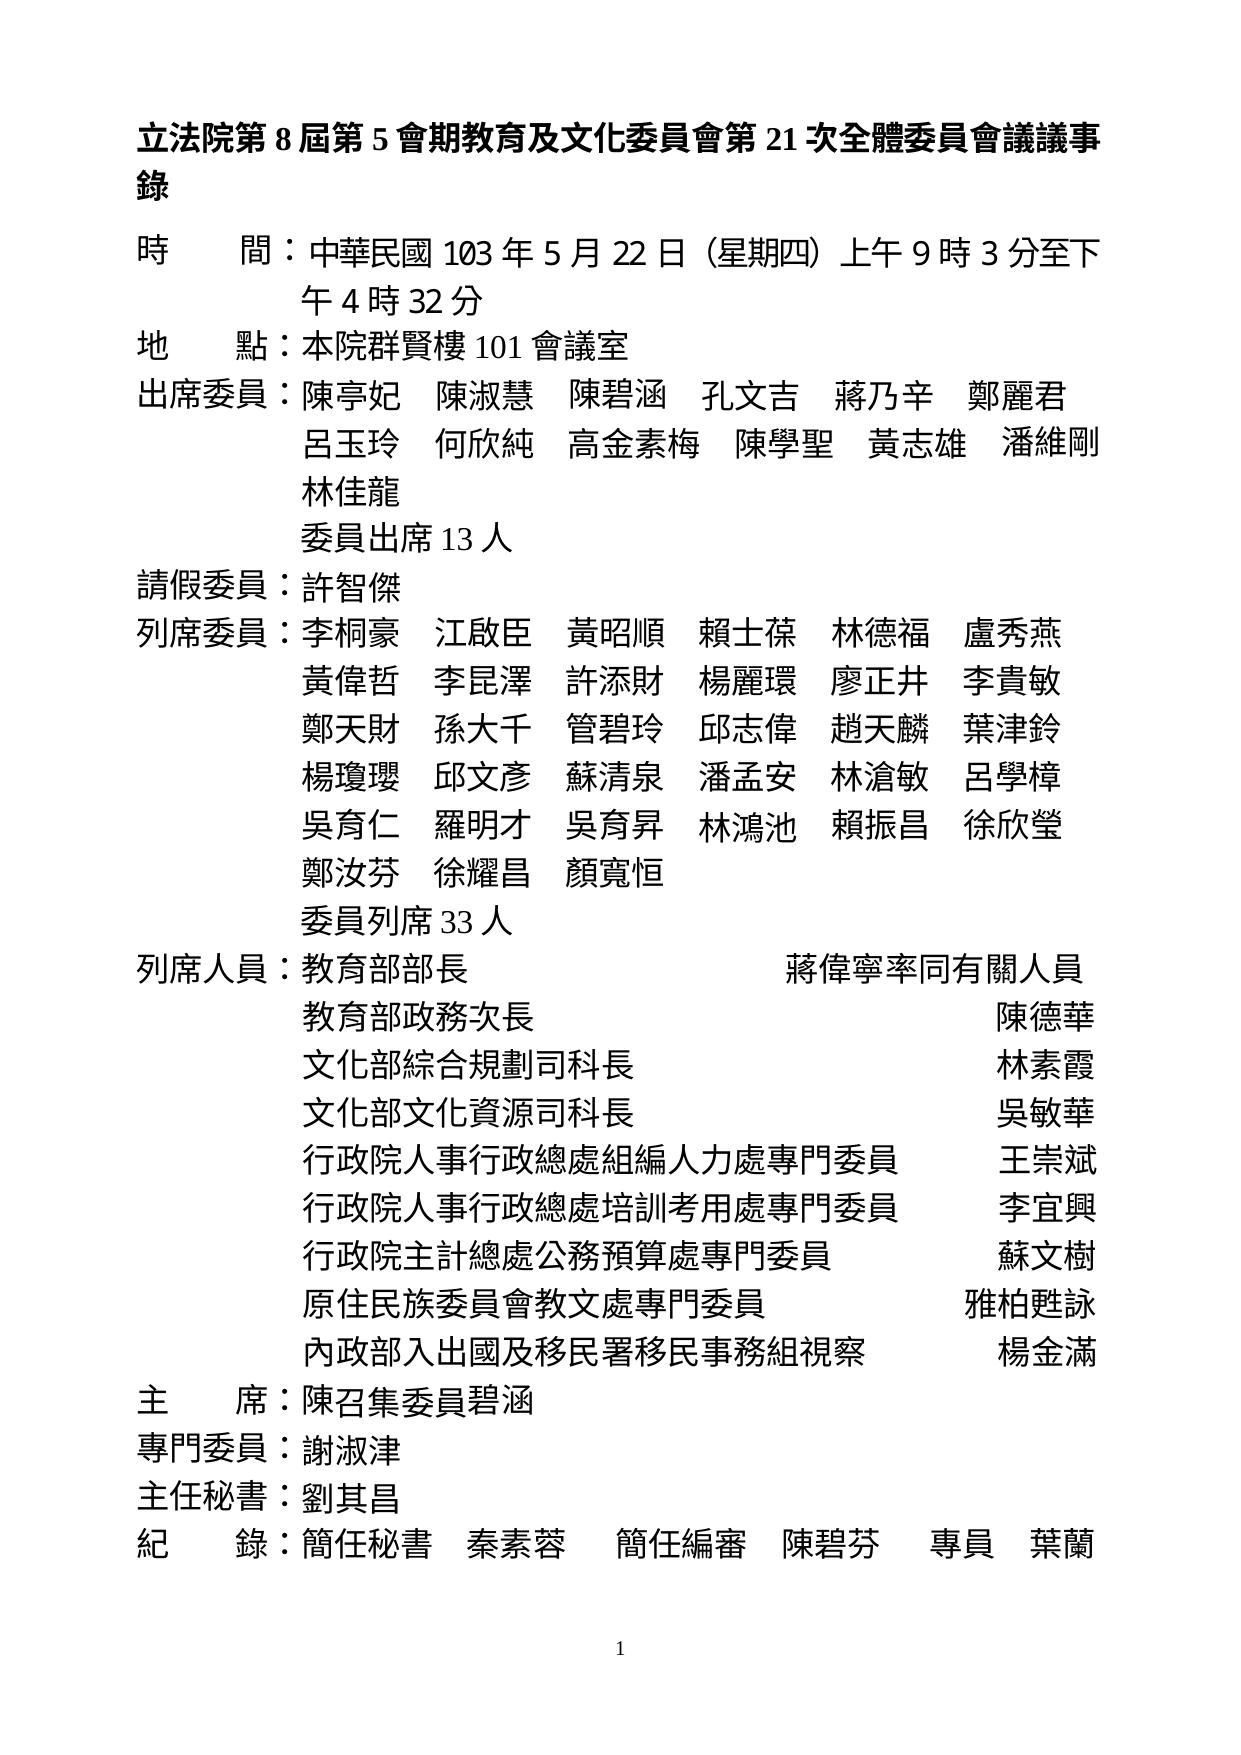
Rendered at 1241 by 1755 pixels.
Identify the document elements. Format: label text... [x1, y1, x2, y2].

text 主 席：陳召集委員碧涵 [136, 1377, 1102, 1425]
text 專門委員：謝淑津 [136, 1425, 1102, 1473]
text 黃偉哲 李昆澤 許添財 楊麗環 廖正井 李貴敏 [301, 658, 1102, 706]
text 主任秘書：劉其昌 [136, 1473, 1102, 1521]
text 鄭汝芬 徐耀昌 顏寬恒 [301, 850, 1102, 898]
text 原住民族委員會教文處專門委員 雅柏甦詠 [303, 1281, 1102, 1329]
text 林佳龍 [301, 466, 1102, 514]
text 內政部入出國及移民署移民事務組視察 楊金滿 [303, 1329, 1102, 1377]
text 委員列席33人 [301, 898, 1102, 946]
text 行政院人事行政總處組編人力處專門委員 王崇斌 [303, 1137, 1102, 1185]
text 呂玉玲 何欣純 高金素梅 陳學聖 黃志雄 潘維剛 [301, 418, 1102, 466]
text 文化部綜合規劃司科長 林素霞 [303, 1041, 1102, 1089]
text 吳育仁 羅明才 吳育昇 林鴻池 賴振昌 徐欣瑩 [301, 802, 1102, 850]
text 出席委員：陳亭妃 陳淑慧 陳碧涵 孔文吉 蔣乃辛 鄭麗君 [136, 371, 1102, 418]
text 紀 錄：簡任秘書 秦素蓉 簡任編審 陳碧芬 專員 葉蘭 [136, 1521, 1102, 1568]
text 委員出席13人 [301, 514, 1102, 562]
text 時 間：中華民國103年5月22日（星期四）上午9時3分至下午4時32分 [136, 227, 1102, 323]
text 行政院主計總處公務預算處專門委員 蘇文樹 [303, 1233, 1102, 1281]
text 教育部政務次長 陳德華 [303, 993, 1102, 1041]
text 列席人員：教育部部長 蔣偉寧率同有關人員 [136, 946, 1102, 993]
text 鄭天財 孫大千 管碧玲 邱志偉 趙天麟 葉津鈴 [301, 706, 1102, 754]
text 地 點：本院群賢樓101會議室 [136, 323, 1102, 371]
text 請假委員：許智傑 [136, 562, 1102, 610]
text 楊瓊瓔 邱文彥 蘇清泉 潘孟安 林滄敏 呂學樟 [301, 754, 1102, 802]
text 行政院人事行政總處培訓考用處專門委員 李宜興 [303, 1185, 1102, 1233]
text 立法院第8屆第5會期教育及文化委員會第21次全體委員會議議事錄 [136, 112, 1102, 208]
text 列席委員：李桐豪 江啟臣 黃昭順 賴士葆 林德福 盧秀燕 [136, 610, 1102, 658]
text 文化部文化資源司科長 吳敏華 [303, 1089, 1102, 1137]
